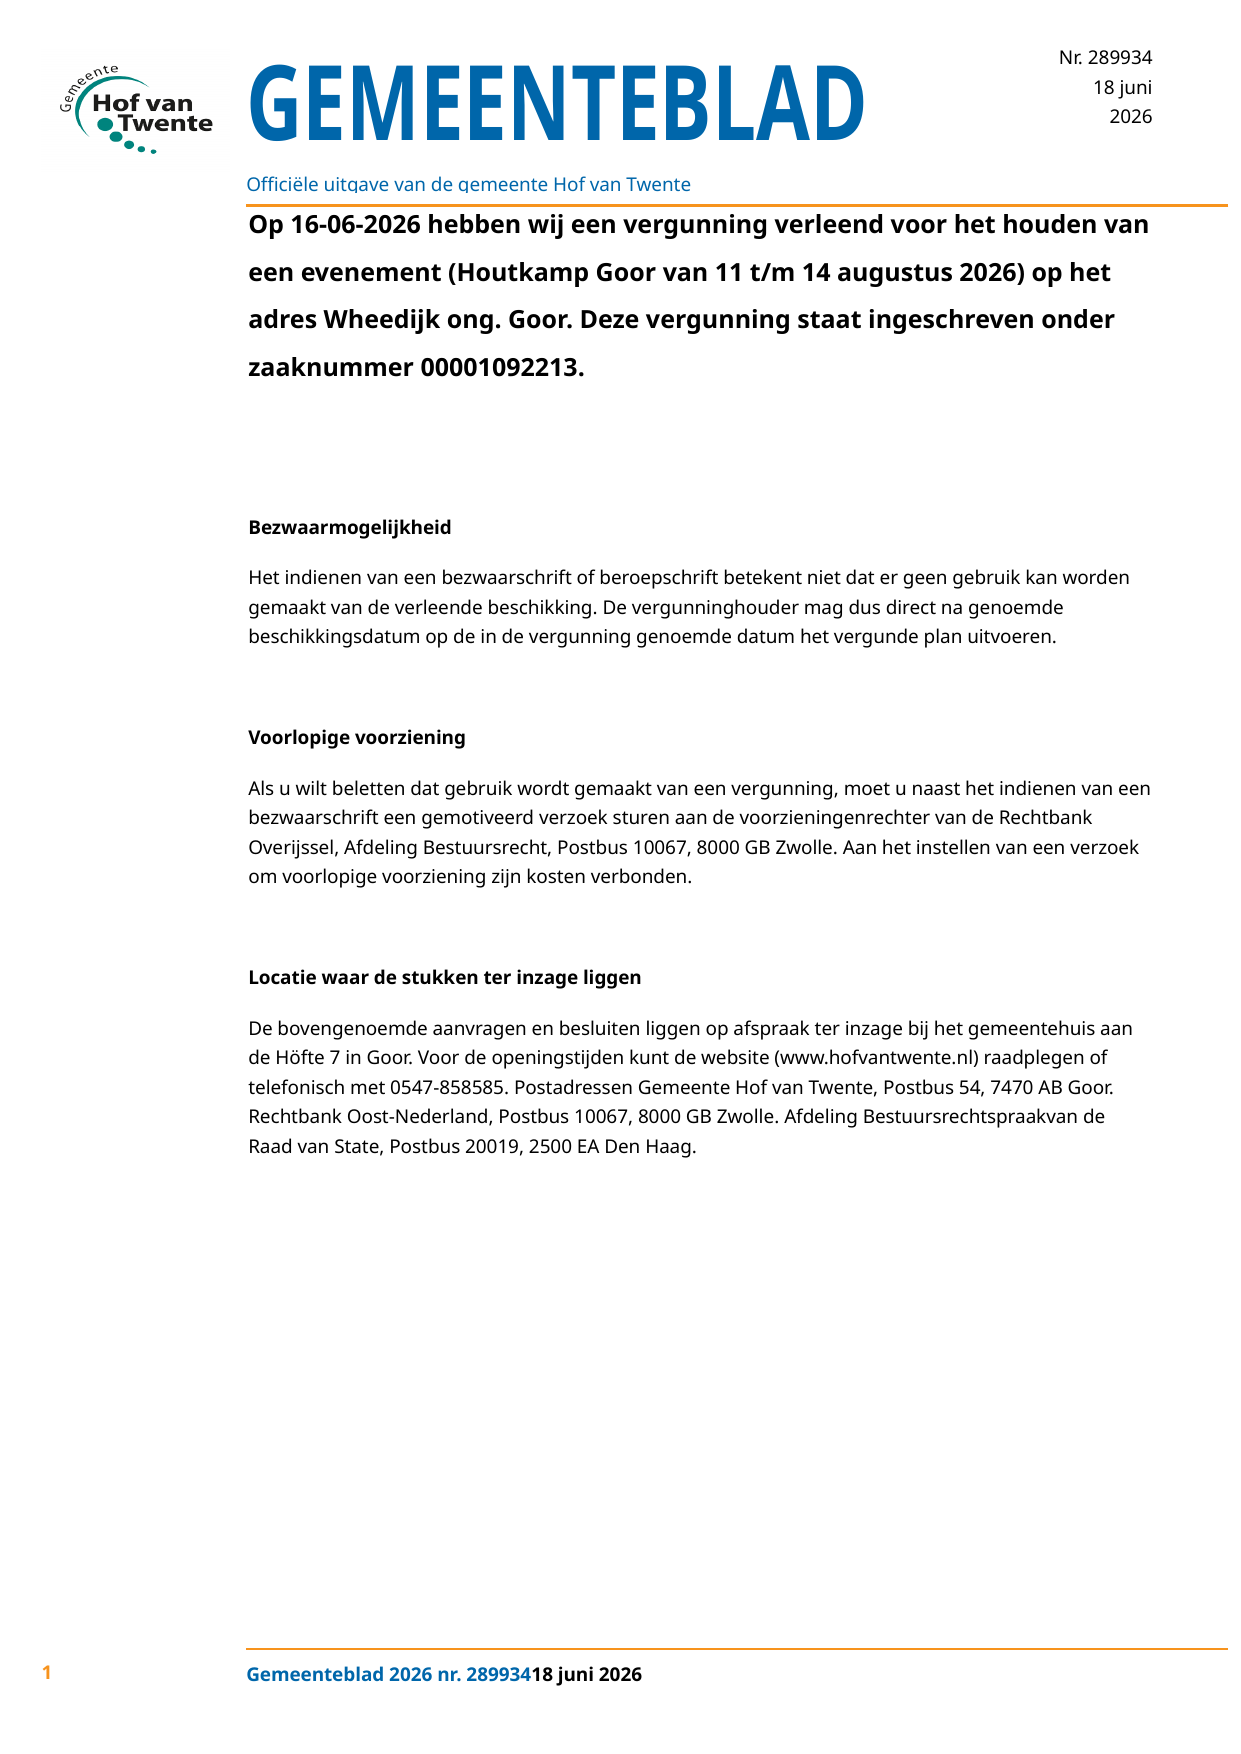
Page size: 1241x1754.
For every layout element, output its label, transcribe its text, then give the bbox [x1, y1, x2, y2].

text De bovengenoemde aanvragen en besluiten liggen op afspraak ter inzage bij het gemeentehuis aan de Höfte 7 in Goor. Voor de openingstijden kunt de website (www.hofvantwente.nl) raadplegen of telefonisch met 0547-858585. Postadressen Gemeente Hof van Twente, Postbus 54, 7470 AB Goor. Rechtbank Oost-Nederland, Postbus 10067, 8000 GB Zwolle. Afdeling Bestuursrechtspraakvan de Raad van State, Postbus 20019, 2500 EA Den Haag. [248, 1015, 1152, 1159]
text Als u wilt beletten dat gebruik wordt gemaakt van een vergunning, moet u naast het indienen van een bezwaarschrift een gemotiveerd verzoek sturen aan de voorzieningenrechter van de Rechtbank Overijssel, Afdeling Bestuursrecht, Postbus 10067, 8000 GB Zwolle. Aan het instellen van een verzoek om voorlopige voorziening zijn kosten verbonden. [248, 775, 1152, 889]
text Op 16-06-2026 hebben wij een vergunning verleend voor het houden van een evenement (Houtkamp Goor van 11 t/m 14 augustus 2026) op het adres Wheedijk ong. Goor. Deze vergunning staat ingeschreven onder zaaknummer 00001092213. [248, 207, 1152, 384]
text Bezwaarmogelijkheid [248, 514, 1152, 540]
text Locatie waar de stukken ter inzage liggen [248, 964, 1152, 990]
text Voorlopige voorziening [248, 724, 1152, 750]
text Het indienen van een bezwaarschrift of beroepschrift betekent niet dat er geen gebruik kan worden gemaakt van de verleende beschikking. De vergunninghouder mag dus direct na genoemde beschikkingsdatum op de in de vergunning genoemde datum het vergunde plan uitvoeren. [248, 564, 1152, 649]
picture [41, 47, 231, 172]
